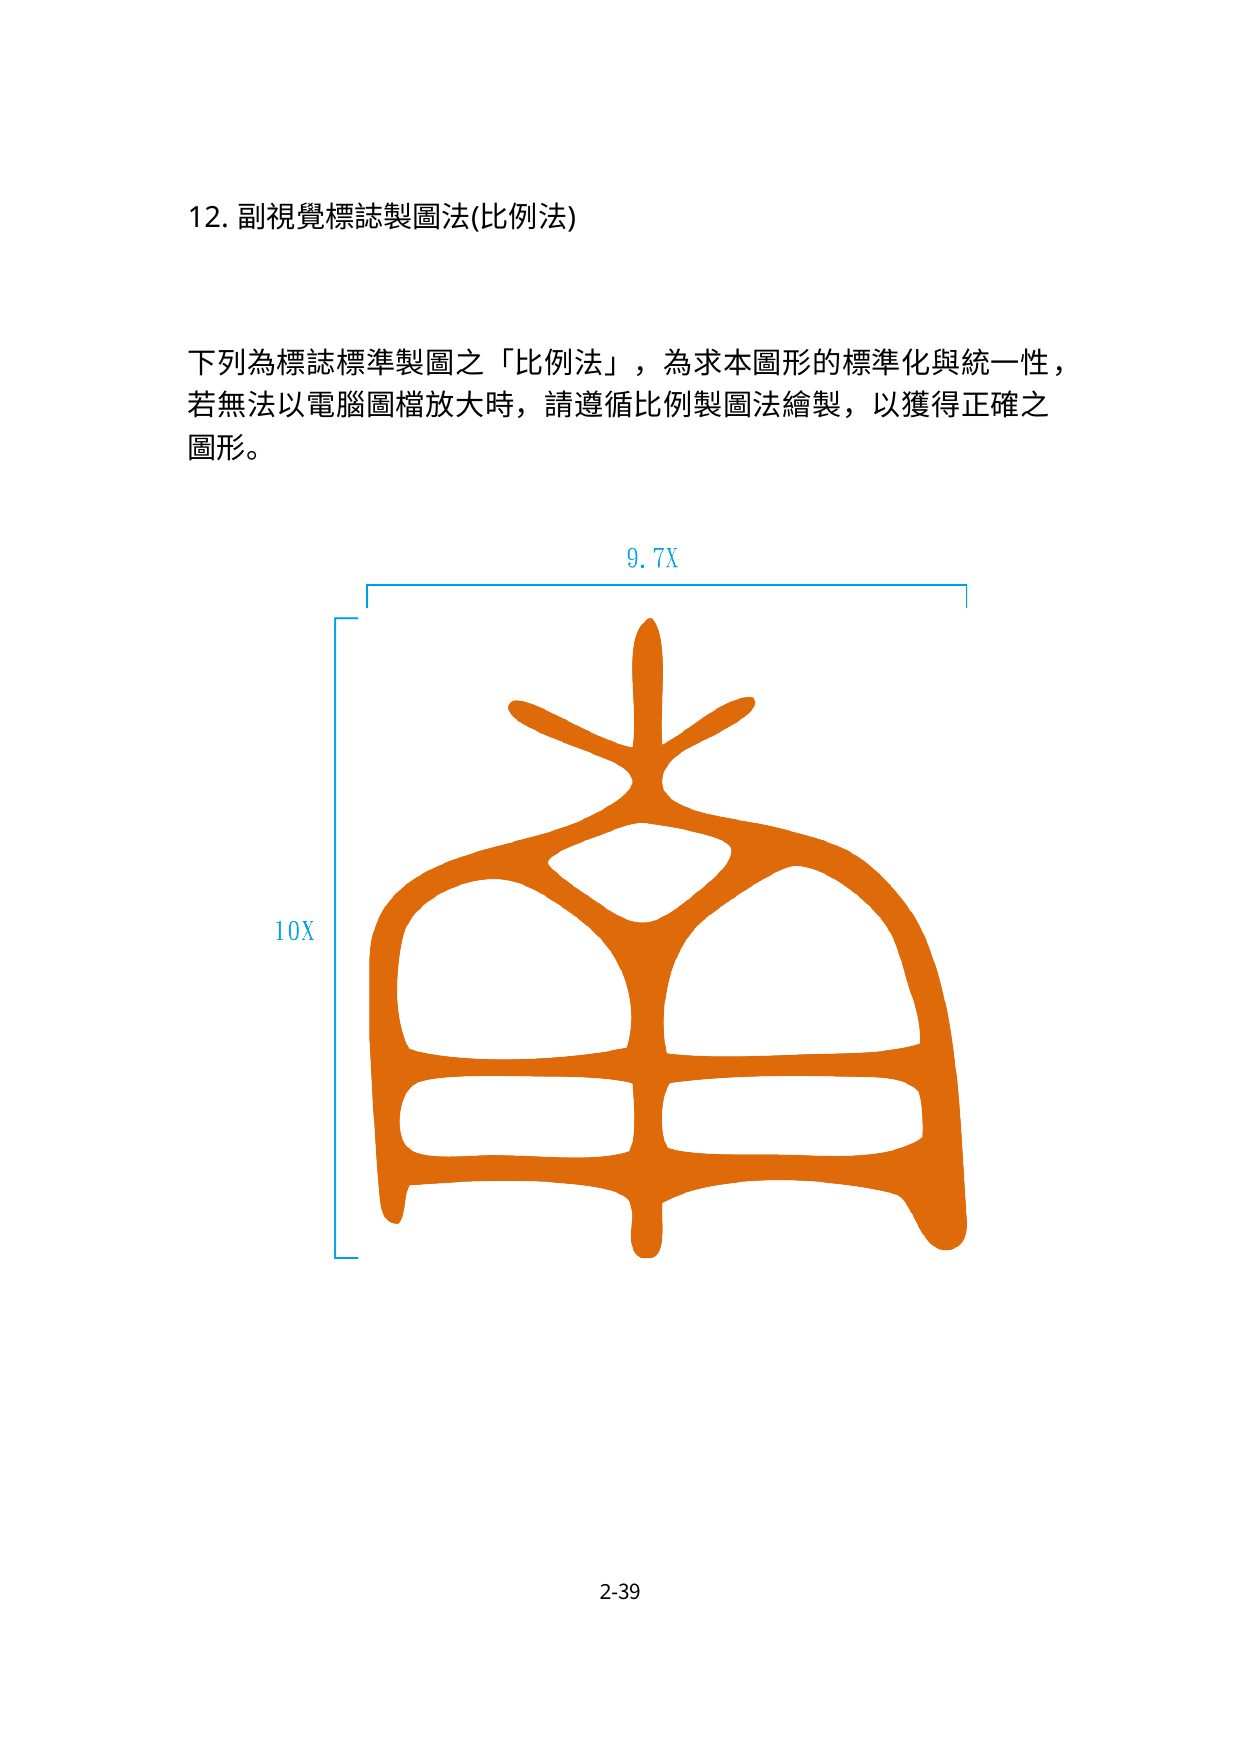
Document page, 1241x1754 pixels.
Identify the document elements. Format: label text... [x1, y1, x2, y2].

picture [273, 546, 968, 1259]
text 下列為標誌標準製圖之「比例法」，為求本圖形的標準化與統一性，若無法以電腦圖檔放大時，請遵循比例製圖法繪製，以獲得正確之圖形。 [187, 340, 1053, 467]
subtitle 副視覺標誌製圖法(比例法) [187, 194, 1053, 236]
